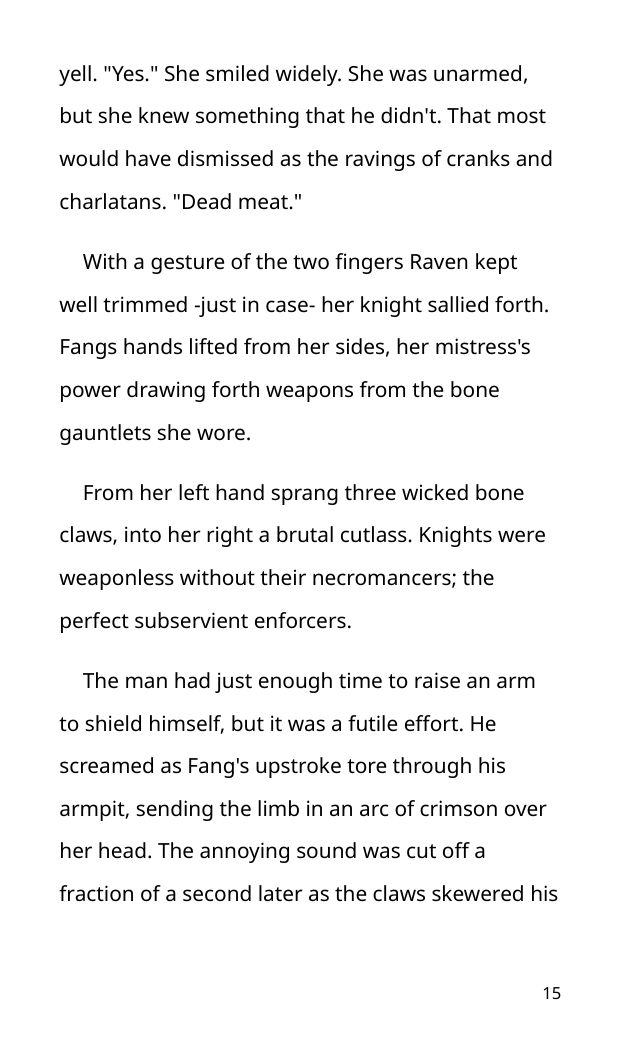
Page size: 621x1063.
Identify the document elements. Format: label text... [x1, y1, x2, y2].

text yell. "Yes." She smiled widely. She was unarmed, but she knew something that he didn't. That most would have dismissed as the ravings of cranks and charlatans. "Dead meat." [59, 59, 561, 215]
text The man had just enough time to raise an arm to shield himself, but it was a futile effort. He screamed as Fang's upstroke tore through his armpit, sending the limb in an arc of crimson over her head. The annoying sound was cut off a fraction of a second later as the claws skewered his [59, 666, 561, 907]
text From her left hand sprang three wicked bone claws, into her right a brutal cutlass. Knights were weaponless without their necromancers; the perfect subservient enforcers. [59, 478, 561, 634]
text With a gesture of the two fingers Raven kept well trimmed -just in case- her knight sallied forth. Fangs hands lifted from her sides, her mistress's power drawing forth weapons from the bone gauntlets she wore. [59, 247, 561, 446]
